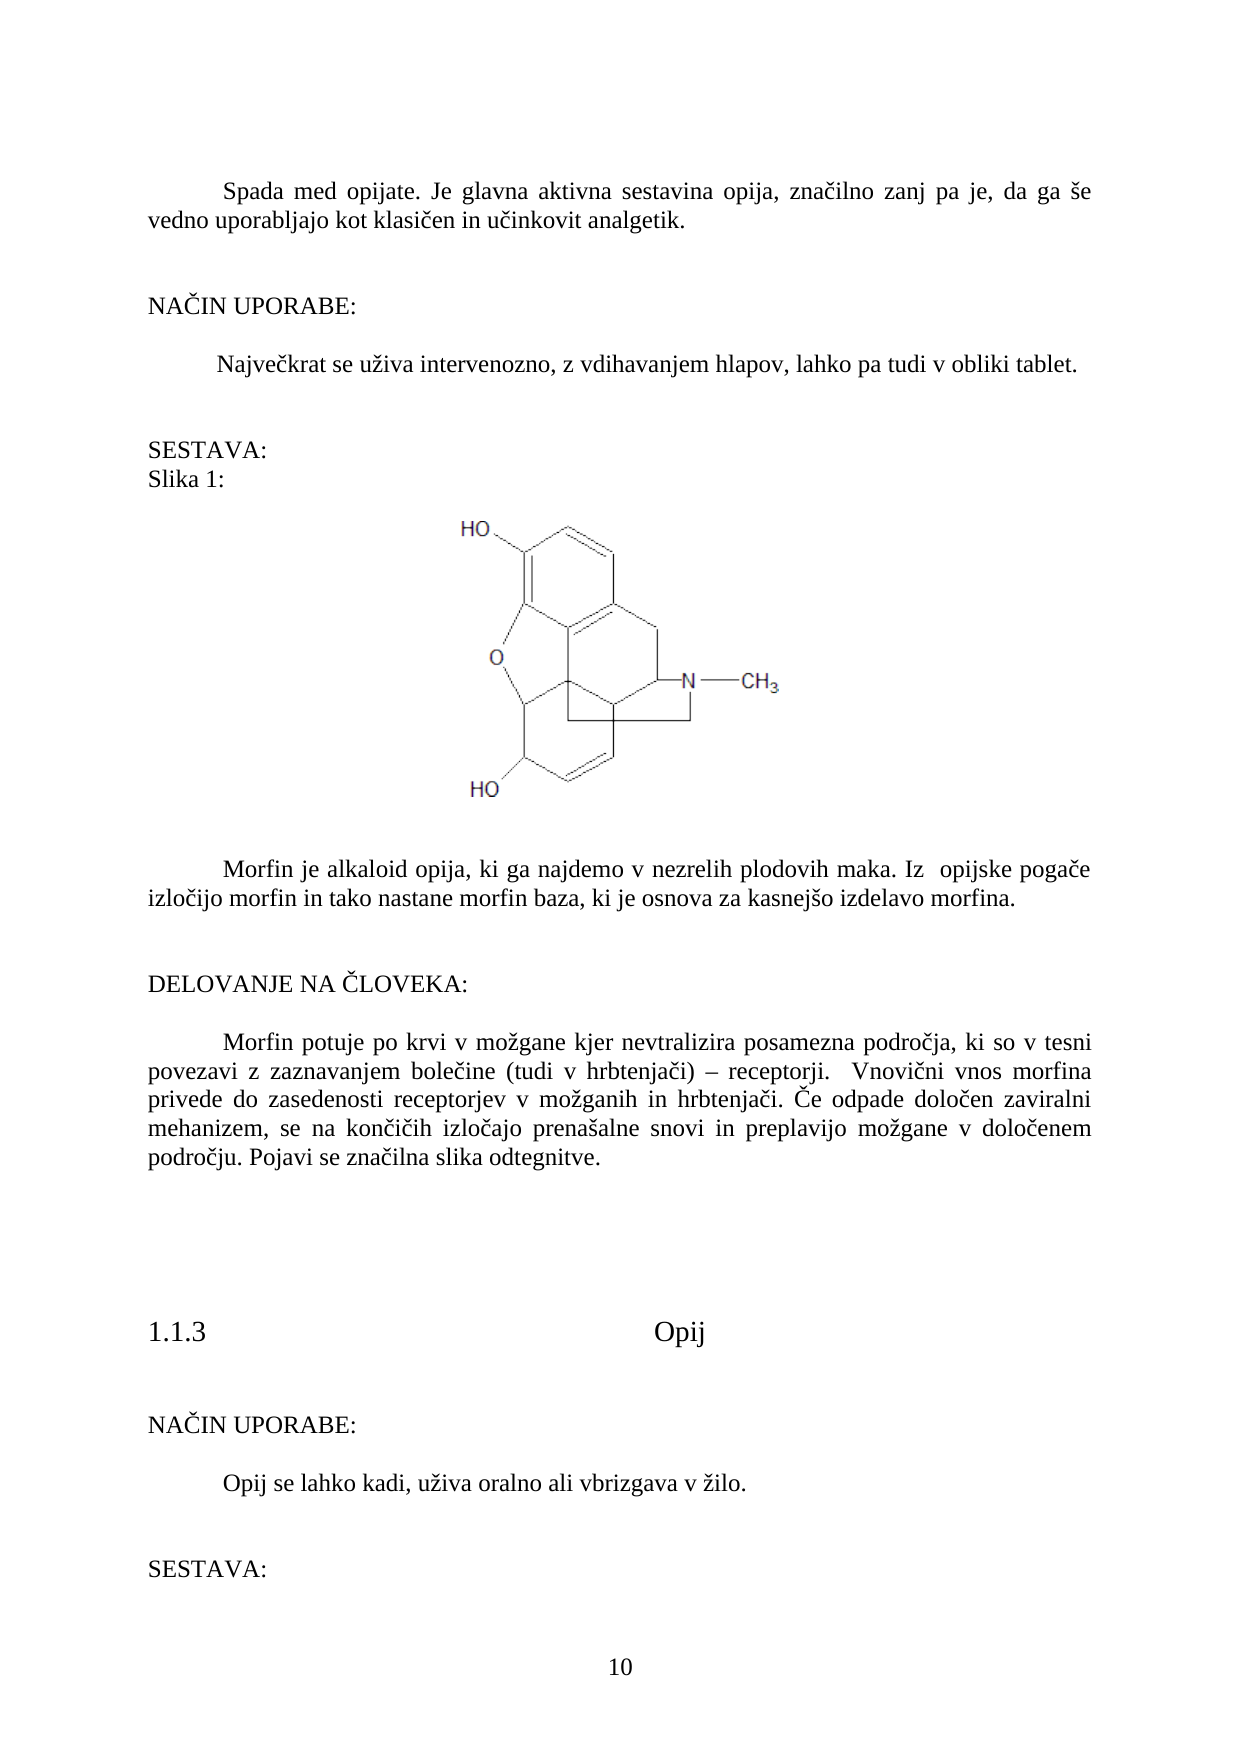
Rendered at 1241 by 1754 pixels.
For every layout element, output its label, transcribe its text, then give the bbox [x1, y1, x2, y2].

picture [461, 521, 779, 797]
list Opij [148, 1314, 1093, 1348]
text NAČIN UPORABE: [148, 291, 1093, 320]
text NAČIN UPORABE: [148, 1410, 1093, 1439]
text Morfin potuje po krvi v možgane kjer nevtralizira posamezna področja, ki so v tesni povezavi z zaznavanjem bolečine (tudi v hrbtenjači) – receptorji. Vnovični vnos morfina privede do zasedenosti receptorjev v možganih in hrbtenjači. Če odpade določen zaviralni mehanizem, se na končičih izločajo prenašalne snovi in preplavijo možgane v določenem področju. Pojavi se značilna slika odtegnitve. [148, 1027, 1093, 1171]
text Največkrat se uživa intervenozno, z vdihavanjem hlapov, lahko pa tudi v obliki tablet. [148, 349, 1093, 378]
text Slika 1: [148, 464, 1093, 493]
text DELOVANJE NA ČLOVEKA: [148, 969, 1093, 998]
text Morfin je alkaloid opija, ki ga najdemo v nezrelih plodovih maka. Iz opijske pogače izločijo morfin in tako nastane morfin baza, ki je osnova za kasnejšo izdelavo morfina. [148, 854, 1093, 912]
text SESTAVA: [148, 1554, 1093, 1583]
text Spada med opijate. Je glavna aktivna sestavina opija, značilno zanj pa je, da ga še vedno uporabljajo kot klasičen in učinkovit analgetik. [148, 176, 1093, 234]
text Opij se lahko kadi, uživa oralno ali vbrizgava v žilo. [223, 1468, 1093, 1497]
text SESTAVA: [148, 435, 1093, 464]
